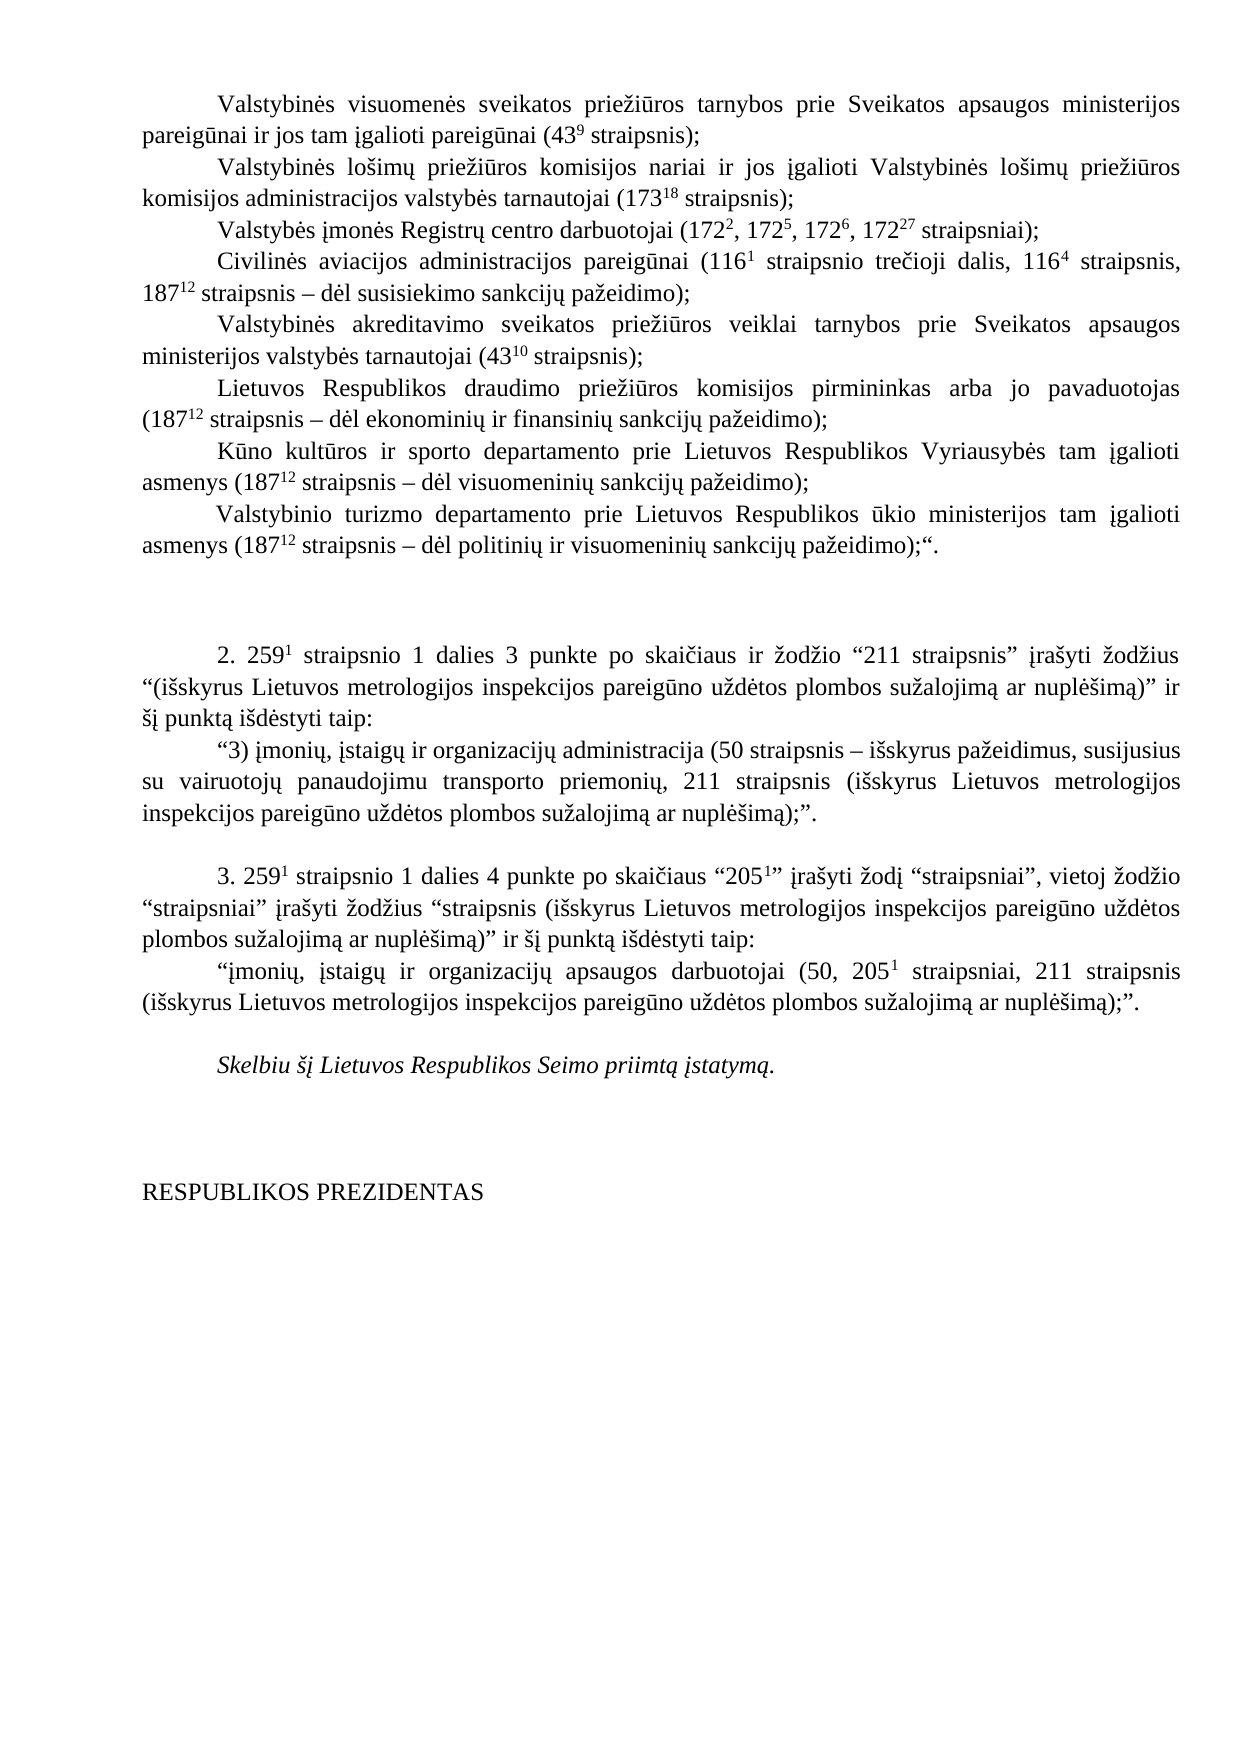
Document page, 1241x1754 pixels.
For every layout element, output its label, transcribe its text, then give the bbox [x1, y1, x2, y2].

text Valstybinės lošimų priežiūros komisijos nariai ir jos įgalioti Valstybinės lošimų priežiūros komisijos administracijos valstybės tarnautojai (17318 straipsnis); [142, 152, 1181, 212]
text Civilinės aviacijos administracijos pareigūnai (1161 straipsnio trečioji dalis, 1164 straipsnis, 18712 straipsnis – dėl susisiekimo sankcijų pažeidimo); [142, 246, 1181, 307]
text 2. 2591 straipsnio 1 dalies 3 punkte po skaičiaus ir žodžio “211 straipsnis” įrašyti žodžius “(išskyrus Lietuvos metrologijos inspekcijos pareigūno uždėtos plombos sužalojimą ar nuplėšimą)” ir šį punktą išdėstyti taip: [142, 640, 1181, 732]
text Kūno kultūros ir sporto departamento prie Lietuvos Respublikos Vyriausybės tam įgalioti asmenys (18712 straipsnis – dėl visuomeninių sankcijų pažeidimo); [142, 436, 1181, 496]
text Valstybės įmonės Registrų centro darbuotojai (1722, 1725, 1726, 17227 straipsniai); [142, 215, 1181, 244]
text “įmonių, įstaigų ir organizacijų apsaugos darbuotojai (50, 2051 straipsniai, 211 straipsnis (išskyrus Lietuvos metrologijos inspekcijos pareigūno uždėtos plombos sužalojimą ar nuplėšimą);”. [142, 956, 1181, 1016]
text 3. 2591 straipsnio 1 dalies 4 punkte po skaičiaus “2051” įrašyti žodį “straipsniai”, vietoj žodžio “straipsniai” įrašyti žodžius “straipsnis (išskyrus Lietuvos metrologijos inspekcijos pareigūno uždėtos plombos sužalojimą ar nuplėšimą)” ir šį punktą išdėstyti taip: [142, 861, 1181, 953]
text Skelbiu šį Lietuvos Respublikos Seimo priimtą įstatymą. [142, 1051, 1181, 1079]
text “3) įmonių, įstaigų ir organizacijų administracija (50 straipsnis – išskyrus pažeidimus, susijusius su vairuotojų panaudojimu transporto priemonių, 211 straipsnis (išskyrus Lietuvos metrologijos inspekcijos pareigūno uždėtos plombos sužalojimą ar nuplėšimą);”. [142, 735, 1181, 827]
text Valstybinio turizmo departamento prie Lietuvos Respublikos ūkio ministerijos tam įgalioti asmenys (18712 straipsnis – dėl politinių ir visuomeninių sankcijų pažeidimo);“. [142, 499, 1181, 559]
text Valstybinės visuomenės sveikatos priežiūros tarnybos prie Sveikatos apsaugos ministerijos pareigūnai ir jos tam įgalioti pareigūnai (439 straipsnis); [142, 89, 1181, 149]
text Lietuvos Respublikos draudimo priežiūros komisijos pirmininkas arba jo pavaduotojas (18712 straipsnis – dėl ekonominių ir finansinių sankcijų pažeidimo); [142, 373, 1181, 433]
text RESPUBLIKOS PREZIDENTAS [142, 1177, 1181, 1206]
text Valstybinės akreditavimo sveikatos priežiūros veiklai tarnybos prie Sveikatos apsaugos ministerijos valstybės tarnautojai (4310 straipsnis); [142, 309, 1181, 370]
